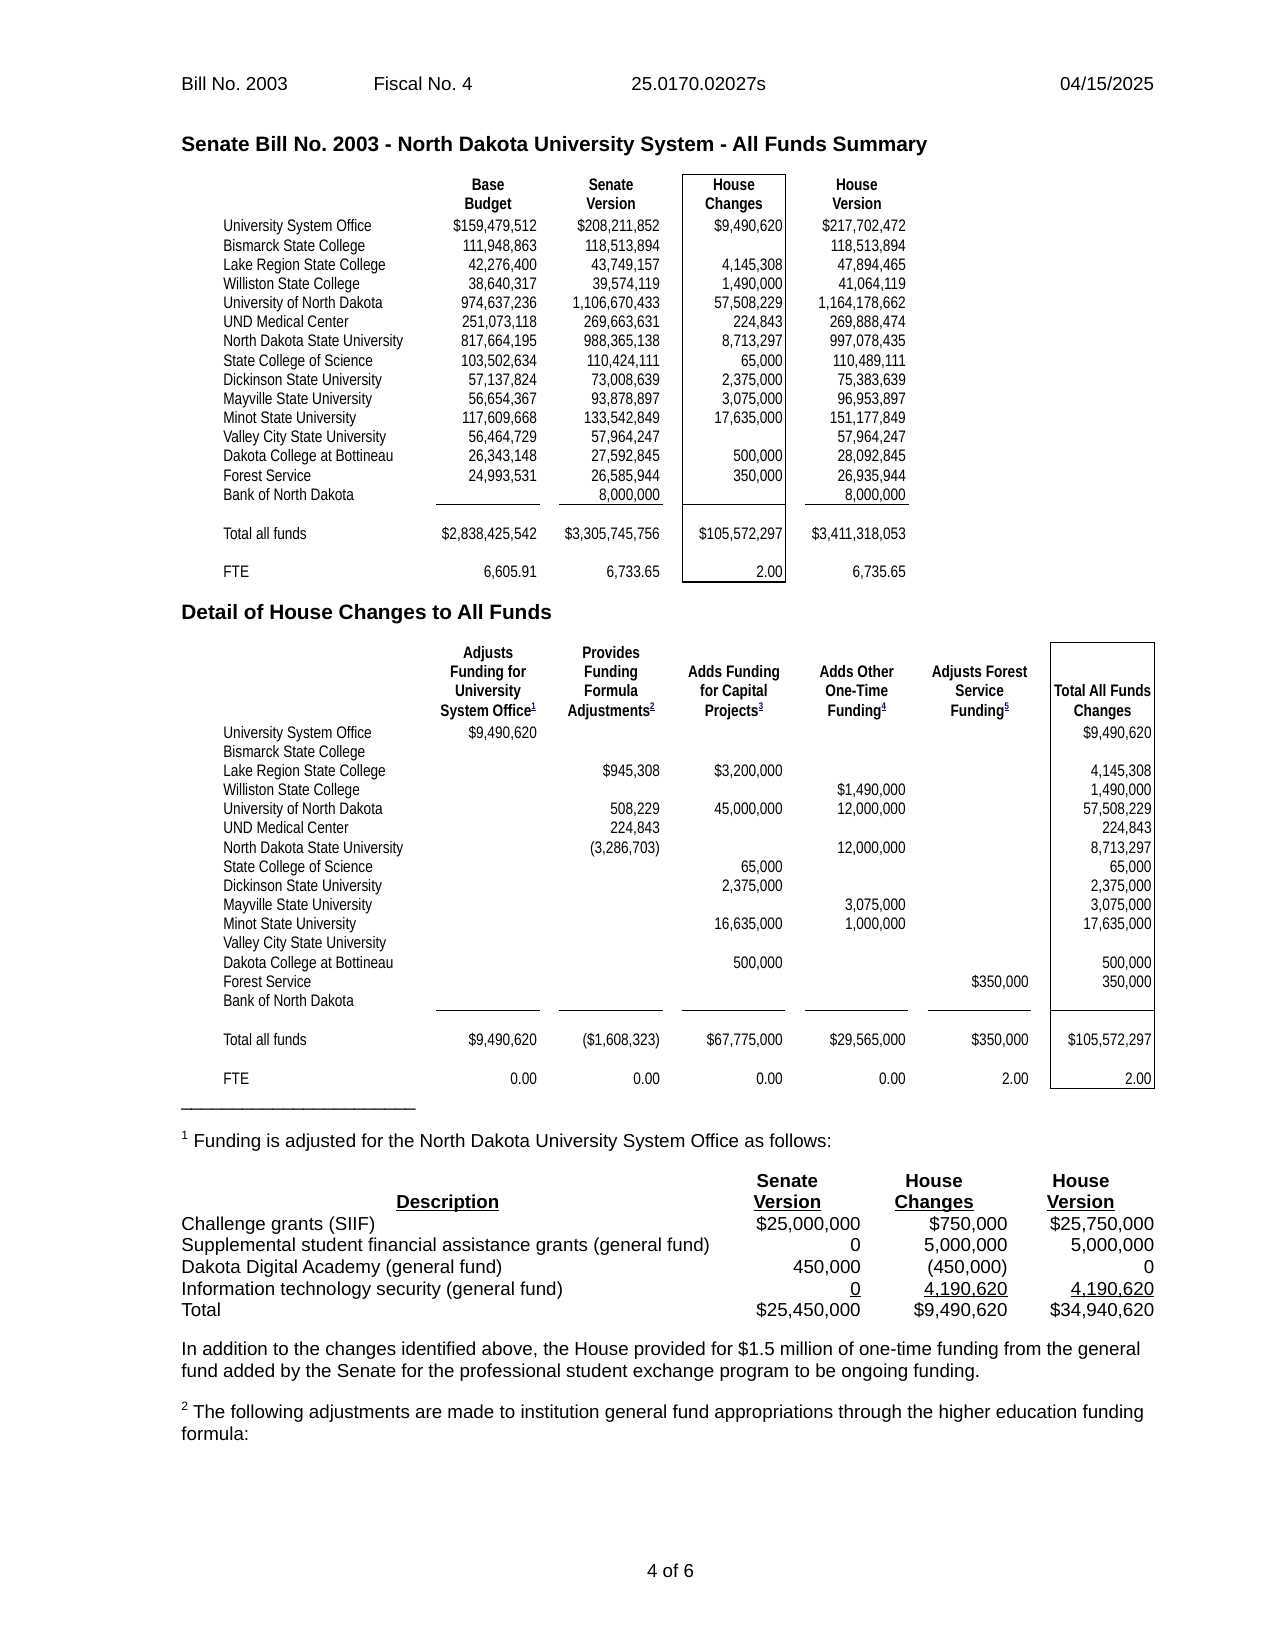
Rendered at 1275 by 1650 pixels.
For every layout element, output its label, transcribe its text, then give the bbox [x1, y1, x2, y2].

table_cell 224,843 [559, 818, 662, 837]
table_cell [786, 427, 805, 446]
table_header [663, 174, 682, 216]
table_cell [1031, 876, 1050, 895]
table_cell [663, 933, 682, 952]
table_cell [417, 1030, 436, 1049]
table_cell $2,838,425,542 [436, 524, 539, 543]
table_cell $29,565,000 [805, 1030, 908, 1049]
table_header Adds Funding for Capital Projects3 [682, 642, 785, 722]
table_cell [1031, 838, 1050, 857]
table_cell 3,075,000 [805, 895, 908, 914]
table_cell Minot State University [220, 914, 417, 933]
table_cell $9,490,620 [861, 1299, 1007, 1321]
table_cell [436, 953, 539, 972]
table_cell [786, 504, 805, 524]
table_cell [540, 543, 559, 562]
table_cell $945,308 [559, 761, 662, 780]
table_cell 56,464,729 [436, 427, 539, 446]
table_cell $67,775,000 [682, 1030, 785, 1049]
table_cell [785, 799, 805, 818]
table_cell 2.00 [1051, 1069, 1154, 1088]
table_cell [663, 799, 682, 818]
table_cell [682, 780, 785, 799]
table_header Description [181, 1170, 714, 1213]
table_cell $3,411,318,053 [805, 524, 908, 543]
table_cell [805, 953, 908, 972]
table_cell [417, 312, 436, 331]
table_cell 110,489,111 [805, 350, 908, 369]
table_cell [663, 972, 682, 991]
table_cell [540, 312, 559, 331]
table_cell [785, 761, 805, 780]
table_cell North Dakota State University [220, 331, 417, 350]
table_cell [540, 274, 559, 293]
table_cell [540, 485, 559, 504]
table_cell [417, 543, 436, 562]
table_cell $9,490,620 [436, 1030, 539, 1049]
table_cell [663, 543, 682, 562]
table_cell [417, 293, 436, 312]
table_cell [663, 312, 682, 331]
table_cell 26,935,944 [805, 465, 908, 484]
table_header [417, 642, 436, 722]
table_cell [436, 933, 539, 952]
table_cell [663, 350, 682, 369]
table_cell [785, 1010, 805, 1030]
table_cell [436, 1011, 539, 1030]
table_cell [785, 857, 805, 876]
table_cell [786, 485, 805, 504]
table_cell [559, 857, 662, 876]
table_cell [928, 1049, 1031, 1068]
table_cell [786, 562, 805, 581]
table_cell [682, 1049, 785, 1068]
table_cell 224,843 [683, 312, 785, 331]
table_cell 103,502,634 [436, 350, 539, 369]
table_cell $208,211,852 [559, 216, 662, 235]
table_cell [683, 505, 785, 524]
table_header [417, 174, 436, 216]
table_cell [417, 799, 436, 818]
table_cell 65,000 [1051, 857, 1154, 876]
table_cell [559, 991, 662, 1010]
table_cell [663, 235, 682, 254]
table_cell [417, 427, 436, 446]
table_cell [663, 216, 682, 235]
table_cell Dickinson State University [220, 370, 417, 389]
table_cell 57,964,247 [805, 427, 908, 446]
table_cell [663, 857, 682, 876]
table_cell [417, 465, 436, 484]
table_cell [417, 780, 436, 799]
table_cell [436, 818, 539, 837]
table_cell 224,843 [1051, 818, 1154, 837]
table_cell $105,572,297 [1051, 1030, 1154, 1049]
table_cell [663, 293, 682, 312]
table_cell [786, 274, 805, 293]
table_cell [417, 485, 436, 504]
table_cell [540, 255, 559, 274]
table_cell [682, 1011, 785, 1030]
table_cell 1,164,178,662 [805, 293, 908, 312]
table_cell University of North Dakota [220, 293, 417, 312]
table_cell [663, 1030, 682, 1049]
table_cell 28,092,845 [805, 446, 908, 465]
table_cell [805, 742, 908, 761]
table_cell [1031, 799, 1050, 818]
table_cell Valley City State University [220, 933, 417, 952]
text 2 The following adjustments are made to institution general fund appropriations through the higher education funding formula: [181, 1399, 1154, 1444]
table_cell [682, 933, 785, 952]
table_cell 5,000,000 [1007, 1234, 1154, 1256]
table_cell 350,000 [683, 465, 785, 484]
table_header [220, 174, 417, 216]
table_cell University System Office [220, 216, 417, 235]
table_cell (450,000) [861, 1256, 1007, 1277]
table_cell [663, 991, 682, 1010]
table_cell [417, 389, 436, 408]
table_cell 1,490,000 [683, 274, 785, 293]
table_cell [1031, 780, 1050, 799]
table_header Senate Version [559, 174, 662, 216]
table_cell [1051, 991, 1154, 1010]
table_cell [540, 799, 559, 818]
table_cell [1031, 742, 1050, 761]
table_cell [785, 780, 805, 799]
table_cell 1,490,000 [1051, 780, 1154, 799]
table_cell [786, 465, 805, 484]
table_cell [540, 524, 559, 543]
table_cell [683, 543, 785, 562]
table_cell [540, 723, 559, 742]
table_cell [928, 1011, 1031, 1030]
table_cell 38,640,317 [436, 274, 539, 293]
table_header House Version [1007, 1170, 1154, 1213]
table_cell $25,000,000 [714, 1213, 861, 1234]
table_cell [663, 446, 682, 465]
table_cell [417, 370, 436, 389]
table_cell [436, 991, 539, 1010]
table_cell [908, 723, 928, 742]
table_cell 93,878,897 [559, 389, 662, 408]
table_cell FTE [220, 562, 417, 581]
table_cell [540, 331, 559, 350]
table_cell [663, 562, 682, 581]
table_cell [785, 818, 805, 837]
table_cell [559, 742, 662, 761]
table_cell [559, 895, 662, 914]
table_cell [785, 723, 805, 742]
table_cell [785, 933, 805, 952]
table_cell [436, 799, 539, 818]
table_cell [908, 1010, 928, 1030]
table_cell [1031, 953, 1050, 972]
table_cell Challenge grants (SIIF) [181, 1213, 714, 1234]
table_cell [540, 914, 559, 933]
table_cell [682, 723, 785, 742]
table_cell [1051, 1049, 1154, 1068]
table_cell 16,635,000 [682, 914, 785, 933]
table_cell [417, 331, 436, 350]
table_cell [908, 1049, 928, 1068]
table_cell (3,286,703) [559, 838, 662, 857]
table_cell FTE [220, 1069, 417, 1088]
table_cell [540, 780, 559, 799]
table_header House Changes [861, 1170, 1007, 1213]
table_cell 0 [714, 1278, 861, 1299]
table_header Total All Funds Changes [1051, 643, 1154, 722]
table_cell [417, 876, 436, 895]
table_cell [663, 742, 682, 761]
table_cell [663, 895, 682, 914]
table_cell [417, 818, 436, 837]
table_cell 6,733.65 [559, 562, 662, 581]
table_cell [417, 991, 436, 1010]
table_cell [908, 933, 928, 952]
table_cell 96,953,897 [805, 389, 908, 408]
table_header [540, 642, 559, 722]
table_cell 8,713,297 [683, 331, 785, 350]
table_cell [683, 485, 785, 504]
table_cell [786, 255, 805, 274]
table_cell [785, 991, 805, 1010]
table_cell Lake Region State College [220, 761, 417, 780]
table_cell 110,424,111 [559, 350, 662, 369]
table_cell [663, 761, 682, 780]
table_cell 12,000,000 [805, 799, 908, 818]
table_cell [1031, 1069, 1050, 1088]
table_cell [928, 818, 1031, 837]
table_cell [908, 1030, 928, 1049]
table_cell Lake Region State College [220, 255, 417, 274]
table_cell [540, 446, 559, 465]
table_cell [436, 895, 539, 914]
table_cell [417, 838, 436, 857]
table_cell [417, 408, 436, 427]
table_cell $105,572,297 [683, 524, 785, 543]
table_cell Bank of North Dakota [220, 991, 417, 1010]
table_cell [417, 1069, 436, 1088]
table_cell [908, 914, 928, 933]
table_header Adds Other One-Time Funding4 [805, 642, 908, 722]
table_cell [417, 255, 436, 274]
table_cell $750,000 [861, 1213, 1007, 1234]
table_cell North Dakota State University [220, 838, 417, 857]
table_cell [928, 895, 1031, 914]
table_cell [540, 895, 559, 914]
table_cell [785, 914, 805, 933]
table_cell [928, 780, 1031, 799]
table_cell [559, 972, 662, 991]
table_cell [786, 524, 805, 543]
table_cell [663, 876, 682, 895]
table_cell 151,177,849 [805, 408, 908, 427]
table_cell [220, 543, 417, 562]
table_header House Changes [683, 175, 785, 216]
table_cell [417, 1049, 436, 1068]
table_cell Total [181, 1299, 714, 1321]
table_cell [436, 742, 539, 761]
table_cell 1,000,000 [805, 914, 908, 933]
table_cell [805, 876, 908, 895]
table_cell 43,749,157 [559, 255, 662, 274]
table_cell [1031, 761, 1050, 780]
table_cell [908, 857, 928, 876]
table_cell [559, 1011, 662, 1030]
table_cell [1051, 742, 1154, 761]
table_cell [436, 857, 539, 876]
table_cell [928, 991, 1031, 1010]
table_cell [540, 389, 559, 408]
table_cell 4,190,620 [861, 1278, 1007, 1299]
table_cell [540, 933, 559, 952]
table_cell [220, 1010, 417, 1030]
table_cell $350,000 [928, 972, 1031, 991]
table_cell [785, 838, 805, 857]
table_cell [417, 1010, 436, 1030]
table_cell $350,000 [928, 1030, 1031, 1049]
table_cell $25,450,000 [714, 1299, 861, 1321]
table_cell [417, 857, 436, 876]
table_cell [786, 446, 805, 465]
table_cell UND Medical Center [220, 818, 417, 837]
table_cell [805, 991, 908, 1010]
table_cell [663, 504, 682, 524]
table_cell $159,479,512 [436, 216, 539, 235]
table_cell [540, 293, 559, 312]
table_cell [785, 1069, 805, 1088]
table_cell [417, 761, 436, 780]
table_cell [436, 914, 539, 933]
text Senate Bill No. 2003 - North Dakota University System - All Funds Summary [181, 132, 1154, 156]
table_cell [663, 723, 682, 742]
table_cell 0 [714, 1234, 861, 1256]
table_cell 4,145,308 [683, 255, 785, 274]
table_cell [683, 235, 785, 254]
table_cell [786, 235, 805, 254]
table_cell 118,513,894 [559, 235, 662, 254]
table_cell ($1,608,323) [559, 1030, 662, 1049]
table_cell [663, 1069, 682, 1088]
table_cell [1031, 818, 1050, 837]
table_cell [663, 1049, 682, 1068]
table_cell [908, 876, 928, 895]
table_cell [908, 761, 928, 780]
table_cell [682, 972, 785, 991]
table_cell [540, 1069, 559, 1088]
table_cell [540, 562, 559, 581]
table_cell [785, 1049, 805, 1068]
table_cell 133,542,849 [559, 408, 662, 427]
table_cell 8,713,297 [1051, 838, 1154, 857]
table_cell [540, 742, 559, 761]
table_cell [540, 370, 559, 389]
table_cell University of North Dakota [220, 799, 417, 818]
table_cell [417, 216, 436, 235]
table_header [540, 174, 559, 216]
table_cell [786, 408, 805, 427]
table_cell [908, 799, 928, 818]
table_cell Bismarck State College [220, 742, 417, 761]
table_cell 508,229 [559, 799, 662, 818]
table_cell [786, 350, 805, 369]
table_cell $217,702,472 [805, 216, 908, 235]
table_cell [540, 235, 559, 254]
table_cell [786, 370, 805, 389]
table_cell [928, 742, 1031, 761]
table_cell [540, 991, 559, 1010]
table_cell Minot State University [220, 408, 417, 427]
table_cell [928, 933, 1031, 952]
table_cell [785, 972, 805, 991]
text In addition to the changes identified above, the House provided for $1.5 million of one-time funding from the general fund added by the Senate for the professional student exchange program to be ongoing funding. [181, 1338, 1154, 1381]
table_cell $1,490,000 [805, 780, 908, 799]
table_cell [417, 504, 436, 524]
table_cell [1031, 1010, 1050, 1030]
table_cell 118,513,894 [805, 235, 908, 254]
table_cell [663, 838, 682, 857]
table_cell [908, 818, 928, 837]
table_cell [417, 953, 436, 972]
table_cell 450,000 [714, 1256, 861, 1277]
table_cell [663, 370, 682, 389]
table_cell Valley City State University [220, 427, 417, 446]
table_cell [540, 1049, 559, 1068]
table_cell [559, 505, 662, 524]
table_cell [785, 1030, 805, 1049]
table_cell [928, 953, 1031, 972]
table_cell [417, 235, 436, 254]
table_cell [805, 543, 908, 562]
table_cell 27,592,845 [559, 446, 662, 465]
table_cell [928, 723, 1031, 742]
table_header [908, 642, 928, 722]
table_cell Dakota College at Bottineau [220, 953, 417, 972]
table_cell [663, 818, 682, 837]
table_cell 817,664,195 [436, 331, 539, 350]
table_cell 2,375,000 [683, 370, 785, 389]
table_cell Bank of North Dakota [220, 485, 417, 504]
table_cell [436, 543, 539, 562]
table_cell Dakota College at Bottineau [220, 446, 417, 465]
table_cell [663, 408, 682, 427]
table_cell [1031, 933, 1050, 952]
table_cell [908, 780, 928, 799]
table_cell [663, 427, 682, 446]
table_cell Bismarck State College [220, 235, 417, 254]
table_cell 0.00 [436, 1069, 539, 1088]
table_cell [417, 446, 436, 465]
table_cell 988,365,138 [559, 331, 662, 350]
table_cell [785, 895, 805, 914]
table_cell [908, 953, 928, 972]
table_cell [220, 1049, 417, 1068]
table_cell [785, 953, 805, 972]
table_cell State College of Science [220, 350, 417, 369]
table_cell [540, 838, 559, 857]
table_cell [559, 914, 662, 933]
table_cell [785, 876, 805, 895]
table_cell [1031, 1030, 1050, 1049]
table_cell [540, 857, 559, 876]
table_cell [436, 972, 539, 991]
table_cell State College of Science [220, 857, 417, 876]
table_cell [436, 485, 539, 504]
table_cell [663, 274, 682, 293]
table_cell [663, 524, 682, 543]
table_cell [417, 895, 436, 914]
table_header Adjusts Funding for University System Office1 [436, 642, 539, 722]
table_cell 75,383,639 [805, 370, 908, 389]
table_cell [540, 818, 559, 837]
table_cell 47,894,465 [805, 255, 908, 274]
table_cell 65,000 [682, 857, 785, 876]
table_cell 0.00 [805, 1069, 908, 1088]
table_cell 17,635,000 [683, 408, 785, 427]
table_cell 2,375,000 [682, 876, 785, 895]
table_cell 57,964,247 [559, 427, 662, 446]
table_header Provides Funding Formula Adjustments2 [559, 642, 662, 722]
table_cell 41,064,119 [805, 274, 908, 293]
table_cell Supplemental student financial assistance grants (general fund) [181, 1234, 714, 1256]
table_cell 500,000 [1051, 953, 1154, 972]
table_cell 57,508,229 [683, 293, 785, 312]
table_cell [682, 818, 785, 837]
table_cell 2,375,000 [1051, 876, 1154, 895]
table_cell [559, 953, 662, 972]
table_cell [540, 1030, 559, 1049]
table_cell 111,948,863 [436, 235, 539, 254]
table_cell [663, 331, 682, 350]
table_cell 8,000,000 [805, 485, 908, 504]
table_cell 3,075,000 [1051, 895, 1154, 914]
table_cell 350,000 [1051, 972, 1154, 991]
table_cell 6,605.91 [436, 562, 539, 581]
table_cell $9,490,620 [436, 723, 539, 742]
table_cell Forest Service [220, 972, 417, 991]
table_cell [1031, 895, 1050, 914]
table_cell 0.00 [682, 1069, 785, 1088]
table_cell 0 [1007, 1256, 1154, 1277]
table_cell [908, 838, 928, 857]
table_cell Dakota Digital Academy (general fund) [181, 1256, 714, 1277]
table_cell [559, 780, 662, 799]
table_cell 2.00 [928, 1069, 1031, 1088]
table_cell [540, 953, 559, 972]
table_cell University System Office [220, 723, 417, 742]
table_cell 500,000 [682, 953, 785, 972]
table_cell [928, 799, 1031, 818]
table_cell [785, 742, 805, 761]
table_cell [436, 1049, 539, 1068]
table_cell [1031, 991, 1050, 1010]
table_cell [559, 933, 662, 952]
table_cell 500,000 [683, 446, 785, 465]
table_cell [1051, 1011, 1154, 1030]
table_cell [786, 389, 805, 408]
table_cell 5,000,000 [861, 1234, 1007, 1256]
table_cell 269,888,474 [805, 312, 908, 331]
table_cell 24,993,531 [436, 465, 539, 484]
table_cell [805, 972, 908, 991]
table_cell [540, 350, 559, 369]
table_cell [805, 761, 908, 780]
table_cell 0.00 [559, 1069, 662, 1088]
table_cell 56,654,367 [436, 389, 539, 408]
table_cell Forest Service [220, 465, 417, 484]
table_cell [663, 780, 682, 799]
table_header [1031, 642, 1050, 722]
table_cell [540, 972, 559, 991]
table_cell [786, 543, 805, 562]
table_cell [417, 723, 436, 742]
table_cell 57,508,229 [1051, 799, 1154, 818]
table_cell [417, 933, 436, 952]
table_cell [436, 505, 539, 524]
table_cell [928, 838, 1031, 857]
table_cell 251,073,118 [436, 312, 539, 331]
table_cell [1031, 857, 1050, 876]
table_cell $3,200,000 [682, 761, 785, 780]
table_cell [663, 1010, 682, 1030]
table_header Adjusts Forest Service Funding5 [928, 642, 1031, 722]
table_header [786, 174, 805, 216]
table_cell [417, 972, 436, 991]
table_cell [436, 876, 539, 895]
table_cell [663, 485, 682, 504]
table_cell [559, 1049, 662, 1068]
table_cell [663, 255, 682, 274]
table_cell 42,276,400 [436, 255, 539, 274]
table_cell [663, 465, 682, 484]
table_cell [220, 504, 417, 524]
table_cell [805, 723, 908, 742]
table_cell [908, 742, 928, 761]
table_cell Williston State College [220, 274, 417, 293]
table_cell 6,735.65 [805, 562, 908, 581]
table_cell UND Medical Center [220, 312, 417, 331]
table_cell [805, 818, 908, 837]
table_header Base Budget [436, 174, 539, 216]
table_header Senate Version [714, 1170, 861, 1213]
table_cell [559, 543, 662, 562]
table_cell Mayville State University [220, 895, 417, 914]
table_cell 26,585,944 [559, 465, 662, 484]
table_cell [417, 524, 436, 543]
table_cell [540, 1010, 559, 1030]
table_cell [1031, 723, 1050, 742]
table_cell [559, 876, 662, 895]
table_cell 974,637,236 [436, 293, 539, 312]
table_cell 1,106,670,433 [559, 293, 662, 312]
table_cell [805, 1011, 908, 1030]
table_cell Information technology security (general fund) [181, 1278, 714, 1299]
table_cell [417, 914, 436, 933]
table_cell [540, 876, 559, 895]
table_cell [417, 274, 436, 293]
table_cell [683, 427, 785, 446]
table_cell [805, 933, 908, 952]
table_cell 2.00 [683, 562, 785, 581]
table_cell [540, 408, 559, 427]
table_cell [436, 838, 539, 857]
table_cell [908, 972, 928, 991]
table_cell [663, 914, 682, 933]
table_cell 73,008,639 [559, 370, 662, 389]
table_cell 17,635,000 [1051, 914, 1154, 933]
table_cell $9,490,620 [1051, 723, 1154, 742]
table_cell [540, 465, 559, 484]
table_cell 26,343,148 [436, 446, 539, 465]
table_cell 8,000,000 [559, 485, 662, 504]
table_cell [805, 505, 908, 524]
table_cell 45,000,000 [682, 799, 785, 818]
table_cell [786, 331, 805, 350]
table_cell 65,000 [683, 350, 785, 369]
table_cell Total all funds [220, 524, 417, 543]
table_cell [663, 389, 682, 408]
table_cell Mayville State University [220, 389, 417, 408]
table_cell 3,075,000 [683, 389, 785, 408]
table_cell 269,663,631 [559, 312, 662, 331]
text Detail of House Changes to All Funds [181, 600, 1154, 624]
table_cell 57,137,824 [436, 370, 539, 389]
table_cell 12,000,000 [805, 838, 908, 857]
table_cell Dickinson State University [220, 876, 417, 895]
table_cell 117,609,668 [436, 408, 539, 427]
table_cell [436, 780, 539, 799]
table_cell 4,145,308 [1051, 761, 1154, 780]
table_cell [559, 723, 662, 742]
table_cell [436, 761, 539, 780]
table_cell [682, 838, 785, 857]
table_cell [682, 991, 785, 1010]
table_cell $25,750,000 [1007, 1213, 1154, 1234]
table_cell [540, 761, 559, 780]
table_header House Version [805, 174, 908, 216]
table_cell [663, 953, 682, 972]
table_cell [805, 1049, 908, 1068]
table_cell 39,574,119 [559, 274, 662, 293]
table_cell [682, 742, 785, 761]
table_cell [908, 895, 928, 914]
table_cell $9,490,620 [683, 216, 785, 235]
table_cell [786, 216, 805, 235]
table_cell [928, 857, 1031, 876]
table_cell [1051, 933, 1154, 952]
table_header [663, 642, 682, 722]
table_cell [417, 562, 436, 581]
table_cell [928, 914, 1031, 933]
table_cell [1031, 914, 1050, 933]
table_cell $34,940,620 [1007, 1299, 1154, 1321]
table_cell [908, 991, 928, 1010]
table_cell $3,305,745,756 [559, 524, 662, 543]
table_cell [786, 293, 805, 312]
table_cell [417, 350, 436, 369]
table_cell [805, 857, 908, 876]
table_cell [1031, 972, 1050, 991]
table_cell [417, 742, 436, 761]
table_cell [928, 761, 1031, 780]
text 1 Funding is adjusted for the North Dakota University System Office as follows: [181, 1128, 1154, 1152]
table_cell [1031, 1049, 1050, 1068]
table_cell Total all funds [220, 1030, 417, 1049]
table_cell [540, 504, 559, 524]
table_cell [682, 895, 785, 914]
table_cell Williston State College [220, 780, 417, 799]
table_cell 997,078,435 [805, 331, 908, 350]
table_header [785, 642, 805, 722]
table_cell [540, 427, 559, 446]
table_cell [540, 216, 559, 235]
table_cell 4,190,620 [1007, 1278, 1154, 1299]
table_cell [908, 1069, 928, 1088]
table_header [220, 642, 417, 722]
table_cell [786, 312, 805, 331]
table_cell [928, 876, 1031, 895]
